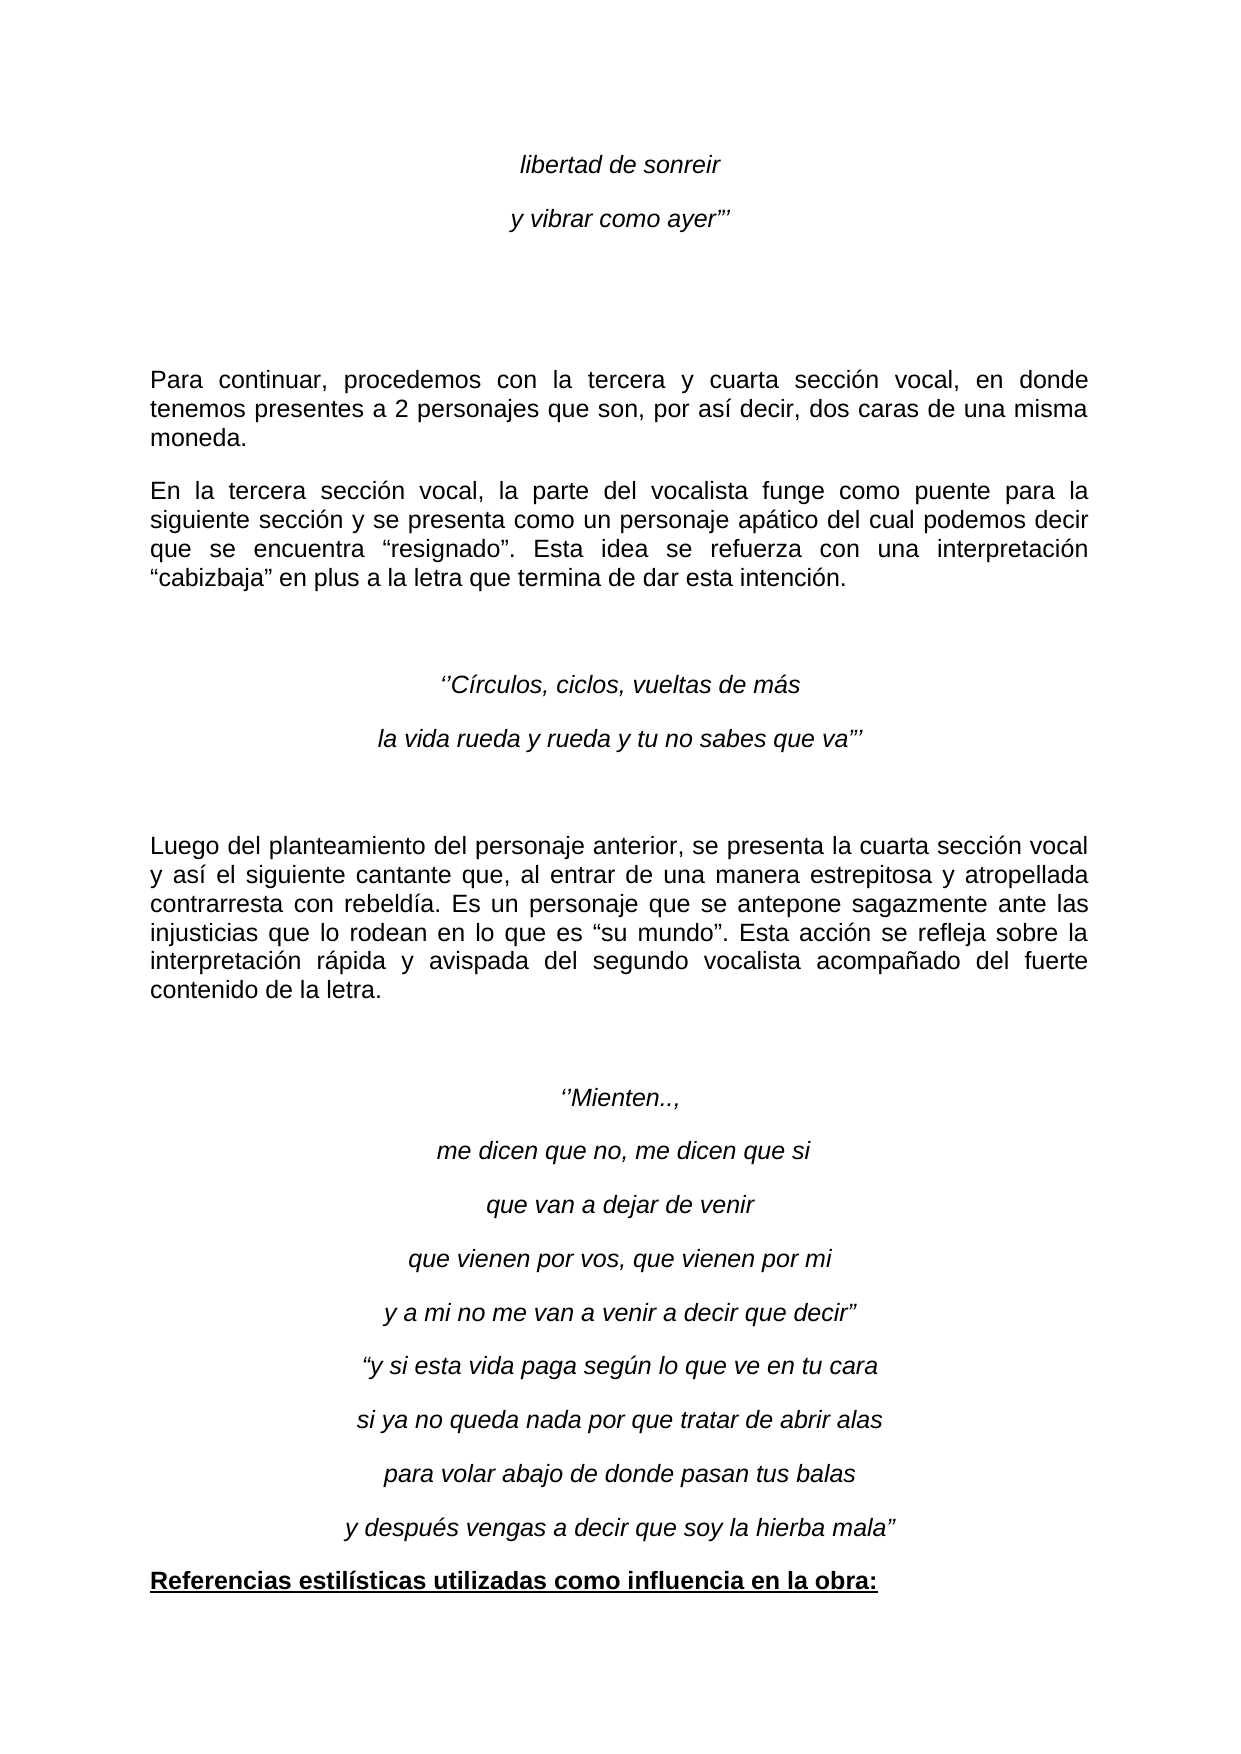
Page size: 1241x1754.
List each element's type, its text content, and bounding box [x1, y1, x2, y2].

text Para continuar, procedemos con la tercera y cuarta sección vocal, en donde tenemos presentes a 2 personajes que son, por así decir, dos caras de una misma moneda. [150, 365, 1090, 451]
text Luego del planteamiento del personaje anterior, se presenta la cuarta sección vocal y así el siguiente cantante que, al entrar de una manera estrepitosa y atropellada contrarresta con rebeldía. Es un personaje que se antepone sagazmente ante las injusticias que lo rodean en lo que es “su mundo”. Esta acción se refleja sobre la interpretación rápida y avispada del segundo vocalista acompañado del fuerte contenido de la letra. [150, 831, 1090, 1004]
text y vibrar como ayer”’ [150, 204, 1090, 232]
text ‘’Círculos, ciclos, vueltas de más [150, 670, 1090, 699]
text y a mi no me van a venir a decir que decir” [150, 1297, 1090, 1326]
text para volar abajo de donde pasan tus balas [150, 1459, 1090, 1487]
text “y si esta vida paga según lo que ve en tu cara [150, 1351, 1090, 1380]
text me dicen que no, me dicen que si [150, 1136, 1090, 1165]
text En la tercera sección vocal, la parte del vocalista funge como puente para la siguiente sección y se presenta como un personaje apático del cual podemos decir que se encuentra “resignado”. Esta idea se refuerza con una interpretación “cabizbaja” en plus a la letra que termina de dar esta intención. [150, 476, 1090, 591]
text ‘’Mienten.., [150, 1082, 1090, 1111]
text libertad de sonreir [150, 150, 1090, 179]
text que van a dejar de venir [150, 1190, 1090, 1219]
text Referencias estilísticas utilizadas como influencia en la obra: [150, 1566, 1090, 1595]
text si ya no queda nada por que tratar de abrir alas [150, 1405, 1090, 1434]
text que vienen por vos, que vienen por mi [150, 1244, 1090, 1272]
text y después vengas a decir que soy la hierba mala” [150, 1512, 1090, 1541]
text la vida rueda y rueda y tu no sabes que va”’ [150, 724, 1090, 752]
